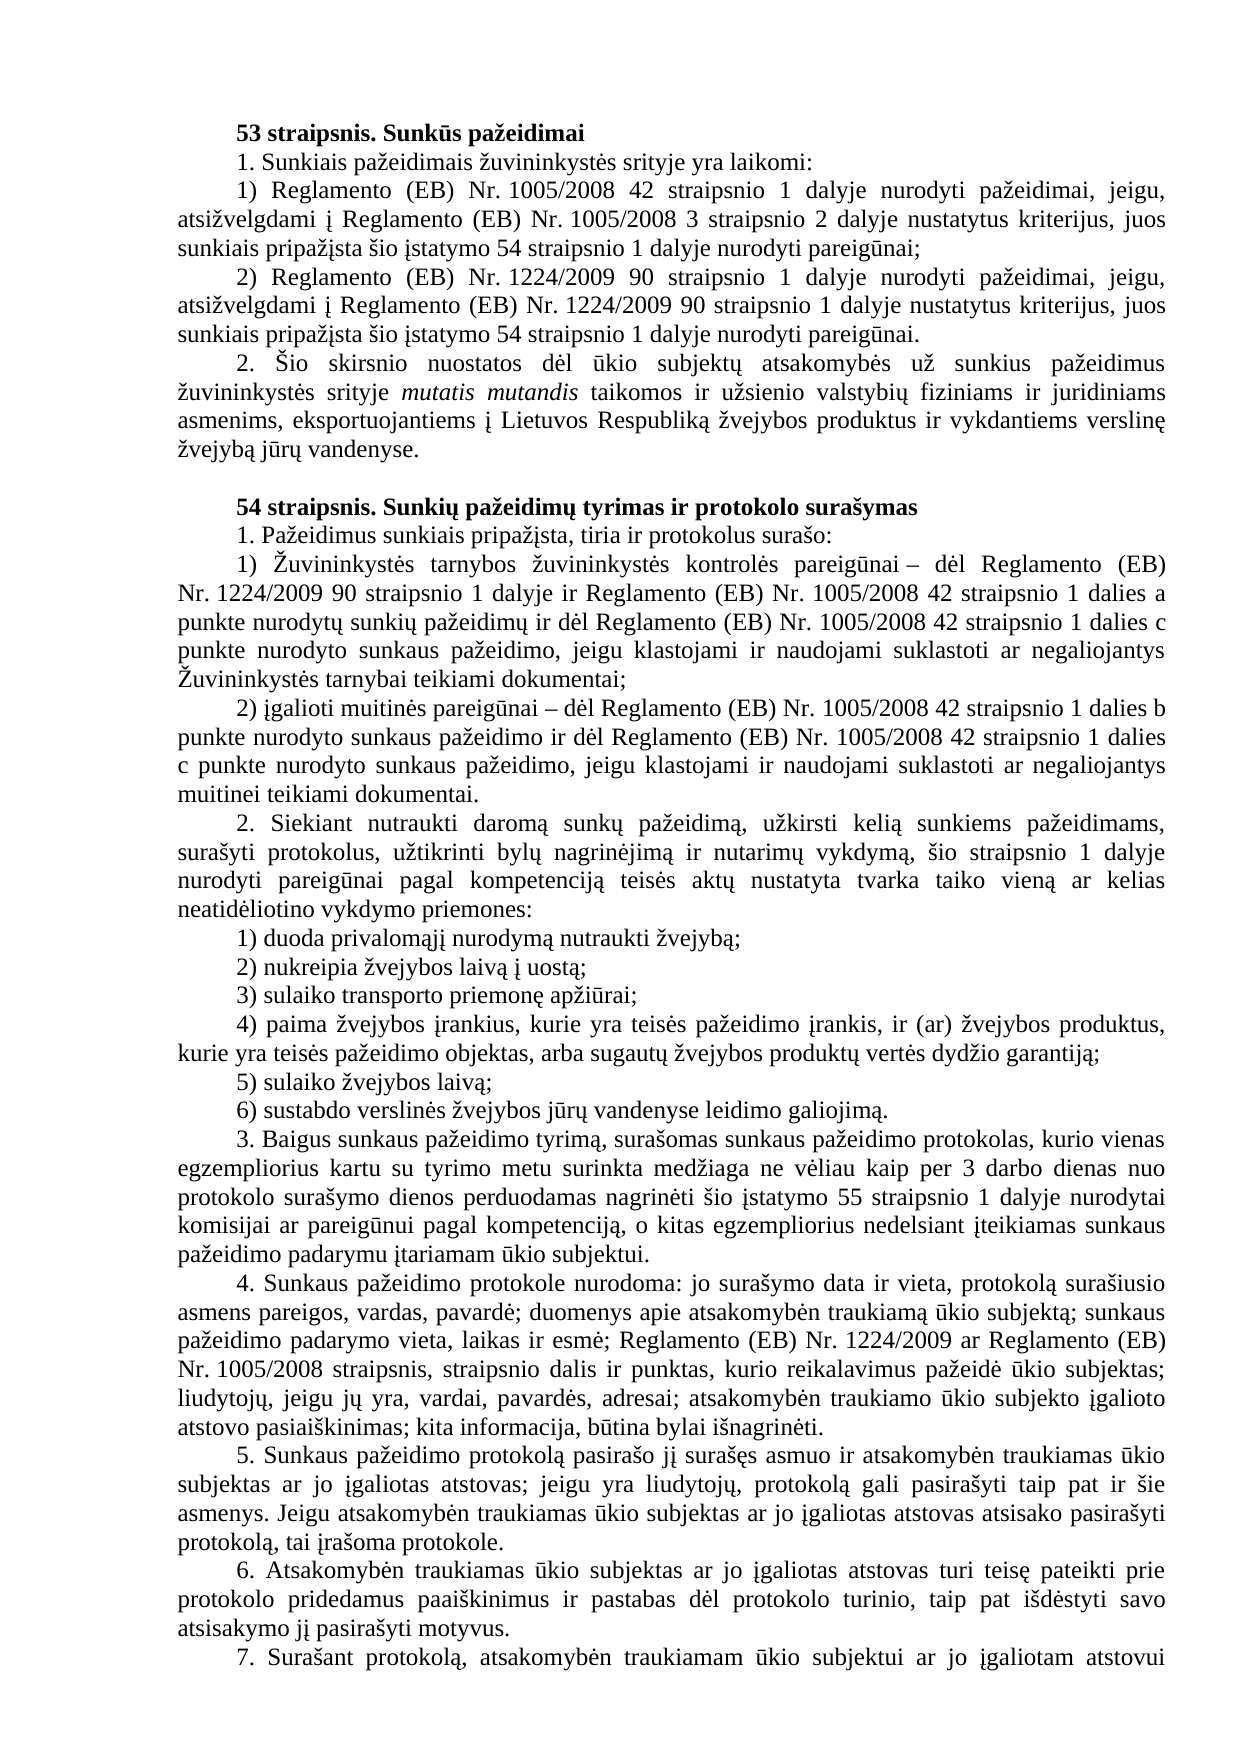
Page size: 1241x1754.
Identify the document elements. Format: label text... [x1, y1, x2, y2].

text 6. Atsakomybėn traukiamas ūkio subjektas ar jo įgaliotas atstovas turi teisę pateikti prie protokolo pridedamus paaiškinimus ir pastabas dėl protokolo turinio, taip pat išdėstyti savo atsisakymo jį pasirašyti motyvus. [177, 1556, 1166, 1642]
text 1) Reglamento (EB) Nr. 1005/2008 42 straipsnio 1 dalyje nurodyti pažeidimai, jeigu, atsižvelgdami į Reglamento (EB) Nr. 1005/2008 3 straipsnio 2 dalyje nustatytus kriterijus, juos sunkiais pripažįsta šio įstatymo 54 straipsnio 1 dalyje nurodyti pareigūnai; [177, 176, 1166, 262]
text 3. Baigus sunkaus pažeidimo tyrimą, surašomas sunkaus pažeidimo protokolas, kurio vienas egzempliorius kartu su tyrimo metu surinkta medžiaga ne vėliau kaip per 3 darbo dienas nuo protokolo surašymo dienos perduodamas nagrinėti šio įstatymo 55 straipsnio 1 dalyje nurodytai komisijai ar pareigūnui pagal kompetenciją, o kitas egzempliorius nedelsiant įteikiamas sunkaus pažeidimo padarymu įtariamam ūkio subjektui. [177, 1124, 1166, 1268]
text 2) nukreipia žvejybos laivą į uostą; [177, 952, 1166, 981]
text 54 straipsnis. Sunkių pažeidimų tyrimas ir protokolo surašymas [177, 492, 1166, 521]
text 1) duoda privalomąjį nurodymą nutraukti žvejybą; [177, 923, 1166, 952]
text 6) sustabdo verslinės žvejybos jūrų vandenyse leidimo galiojimą. [177, 1096, 1166, 1124]
text 2. Siekiant nutraukti daromą sunkų pažeidimą, užkirsti kelią sunkiems pažeidimams, surašyti protokolus, užtikrinti bylų nagrinėjimą ir nutarimų vykdymą, šio straipsnio 1 dalyje nurodyti pareigūnai pagal kompetenciją teisės aktų nustatyta tvarka taiko vieną ar kelias neatidėliotino vykdymo priemones: [177, 808, 1166, 923]
text 3) sulaiko transporto priemonę apžiūrai; [177, 981, 1166, 1009]
text 1. Pažeidimus sunkiais pripažįsta, tiria ir protokolus surašo: [177, 521, 1166, 549]
text 2) Reglamento (EB) Nr. 1224/2009 90 straipsnio 1 dalyje nurodyti pažeidimai, jeigu, atsižvelgdami į Reglamento (EB) Nr. 1224/2009 90 straipsnio 1 dalyje nustatytus kriterijus, juos sunkiais pripažįsta šio įstatymo 54 straipsnio 1 dalyje nurodyti pareigūnai. [177, 262, 1166, 348]
text 4. Sunkaus pažeidimo protokole nurodoma: jo surašymo data ir vieta, protokolą surašiusio asmens pareigos, vardas, pavardė; duomenys apie atsakomybėn traukiamą ūkio subjektą; sunkaus pažeidimo padarymo vieta, laikas ir esmė; Reglamento (EB) Nr. 1224/2009 ar Reglamento (EB) Nr. 1005/2008 straipsnis, straipsnio dalis ir punktas, kurio reikalavimus pažeidė ūkio subjektas; liudytojų, jeigu jų yra, vardai, pavardės, adresai; atsakomybėn traukiamo ūkio subjekto įgalioto atstovo pasiaiškinimas; kita informacija, būtina bylai išnagrinėti. [177, 1268, 1166, 1441]
text 1) Žuvininkystės tarnybos žuvininkystės kontrolės pareigūnai – dėl Reglamento (EB) Nr. 1224/2009 90 straipsnio 1 dalyje ir Reglamento (EB) Nr. 1005/2008 42 straipsnio 1 dalies a punkte nurodytų sunkių pažeidimų ir dėl Reglamento (EB) Nr. 1005/2008 42 straipsnio 1 dalies c punkte nurodyto sunkaus pažeidimo, jeigu klastojami ir naudojami suklastoti ar negaliojantys Žuvininkystės tarnybai teikiami dokumentai; [177, 549, 1166, 693]
text 5) sulaiko žvejybos laivą; [177, 1067, 1166, 1096]
text 2. Šio skirsnio nuostatos dėl ūkio subjektų atsakomybės už sunkius pažeidimus žuvininkystės srityje mutatis mutandis taikomos ir užsienio valstybių fiziniams ir juridiniams asmenims, eksportuojantiems į Lietuvos Respubliką žvejybos produktus ir vykdantiems verslinę žvejybą jūrų vandenyse. [177, 348, 1166, 463]
text 53 straipsnis. Sunkūs pažeidimai [177, 118, 1166, 147]
text 7. Surašant protokolą, atsakomybėn traukiamam ūkio subjektui ar jo įgaliotam atstovui [177, 1642, 1166, 1671]
text 1. Sunkiais pažeidimais žuvininkystės srityje yra laikomi: [177, 147, 1166, 176]
text 5. Sunkaus pažeidimo protokolą pasirašo jį surašęs asmuo ir atsakomybėn traukiamas ūkio subjektas ar jo įgaliotas atstovas; jeigu yra liudytojų, protokolą gali pasirašyti taip pat ir šie asmenys. Jeigu atsakomybėn traukiamas ūkio subjektas ar jo įgaliotas atstovas atsisako pasirašyti protokolą, tai įrašoma protokole. [177, 1441, 1166, 1556]
text 4) paima žvejybos įrankius, kurie yra teisės pažeidimo įrankis, ir (ar) žvejybos produktus, kurie yra teisės pažeidimo objektas, arba sugautų žvejybos produktų vertės dydžio garantiją; [177, 1009, 1166, 1067]
text 2) įgalioti muitinės pareigūnai – dėl Reglamento (EB) Nr. 1005/2008 42 straipsnio 1 dalies b punkte nurodyto sunkaus pažeidimo ir dėl Reglamento (EB) Nr. 1005/2008 42 straipsnio 1 dalies c punkte nurodyto sunkaus pažeidimo, jeigu klastojami ir naudojami suklastoti ar negaliojantys muitinei teikiami dokumentai. [177, 693, 1166, 808]
